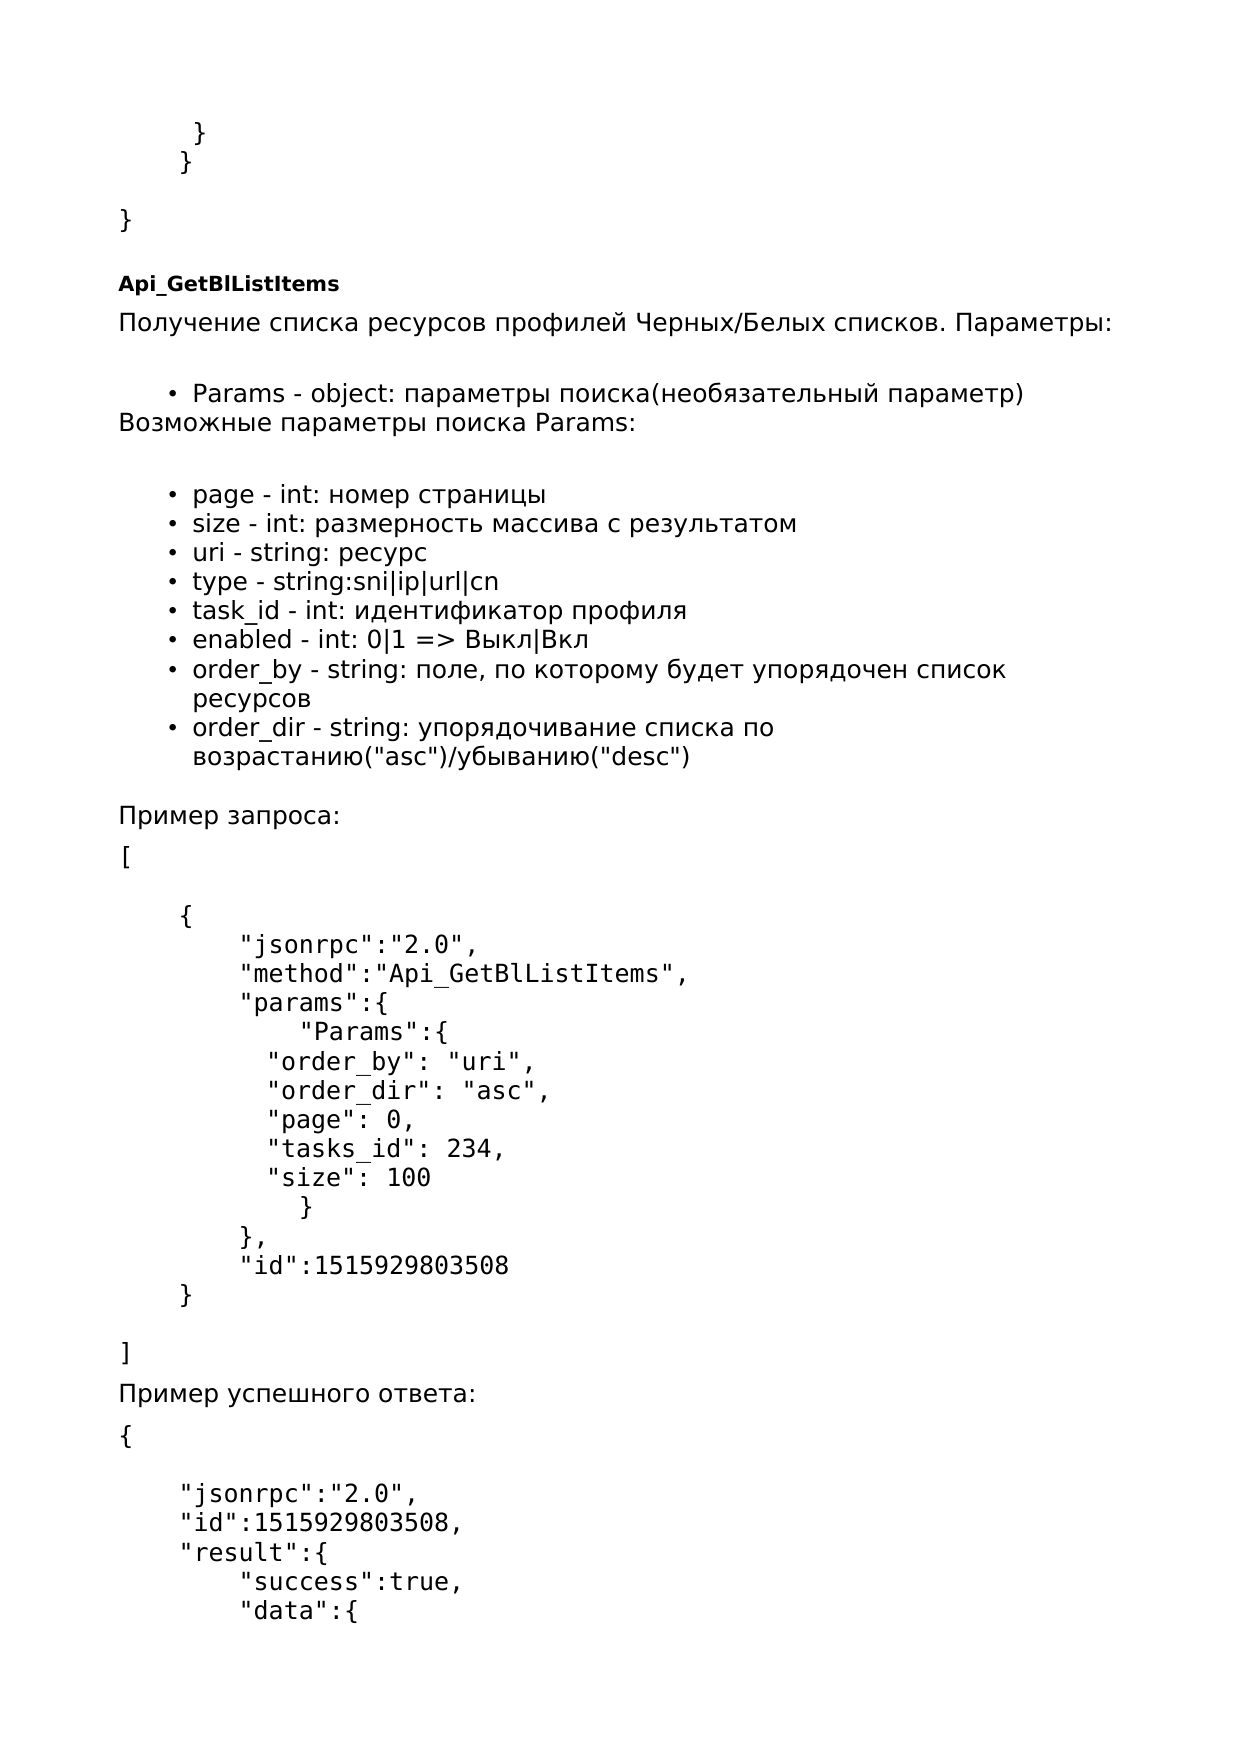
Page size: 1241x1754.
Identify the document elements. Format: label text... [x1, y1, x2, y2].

list order_dir - string: упорядочивание списка по возрастанию("asc")/убыванию("desc") [177, 713, 1122, 771]
list uri - string: ресурс [177, 538, 1122, 567]
text Пример успешного ответа: [118, 1379, 1122, 1408]
list size - int: размерность массива с результатом [177, 509, 1122, 538]
list enabled - int: 0|1 => Выкл|Вкл [177, 626, 1122, 655]
text [ { "jsonrpc":"2.0", "method":"Api_GetBlListItems", "params":{ "Params":{ "order_by": "uri", "order_dir": "asc", "page": 0, "tasks_id": 234, "size": 100 } }, "id":1515929803508 } ] [118, 843, 1122, 1368]
text } } } [118, 118, 1122, 235]
list type - string:sni|ip|url|cn [177, 567, 1122, 596]
text Получение списка ресурсов профилей Черных/Белых списков. Параметры: [118, 308, 1122, 337]
text Пример запроса: [118, 801, 1122, 830]
list task_id - int: идентификатор профиля [177, 596, 1122, 626]
list Params - object: параметры поиска(необязательный параметр) [177, 379, 1122, 409]
text { "jsonrpc":"2.0", "id":1515929803508, "result":{ "success":true, "data":{ [118, 1421, 1122, 1625]
subtitle Api_GetBlListItems [118, 272, 1122, 296]
text Возможные параметры поиска Params: [118, 409, 1122, 438]
list order_by - string: поле, по которому будет упорядочен список ресурсов [177, 655, 1122, 713]
list page - int: номер страницы [177, 480, 1122, 509]
